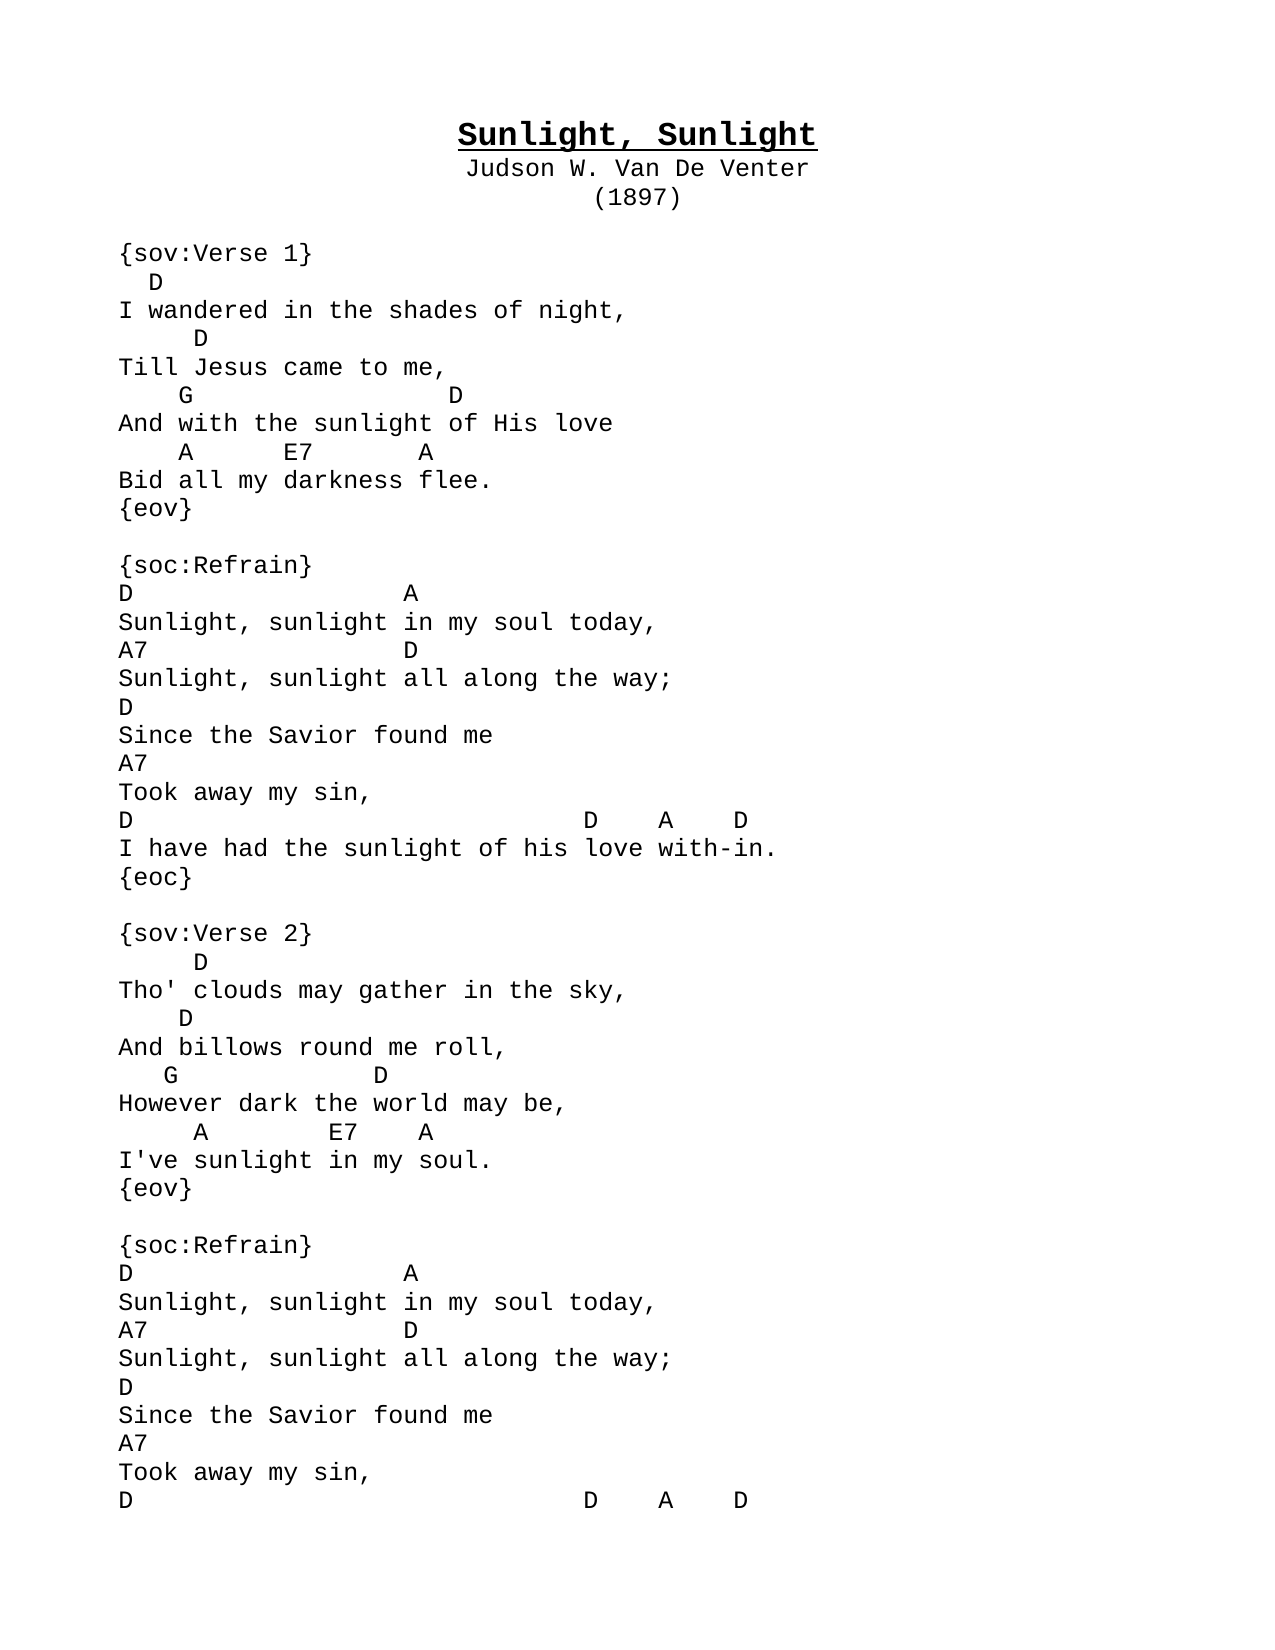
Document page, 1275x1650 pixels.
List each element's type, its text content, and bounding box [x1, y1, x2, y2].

text Sunlight, sunlight in my soul today, [118, 609, 1157, 638]
text {eov} [118, 1176, 1157, 1204]
text Tho' clouds may gather in the sky, [118, 978, 1157, 1006]
text Took away my sin, [118, 779, 1157, 808]
text And billows round me roll, [118, 1034, 1157, 1063]
text D [118, 949, 1157, 978]
text Sunlight, sunlight all along the way; [118, 1346, 1157, 1374]
text A7 D [118, 1318, 1157, 1346]
text {eoc} [118, 864, 1157, 893]
text However dark the world may be, [118, 1091, 1157, 1119]
text A7 [118, 1431, 1157, 1459]
text (1897) [118, 184, 1157, 213]
text D D A D [118, 808, 1157, 836]
text D A [118, 581, 1157, 609]
text D [118, 1006, 1157, 1034]
text Since the Savior found me [118, 723, 1157, 751]
text G D [118, 383, 1157, 411]
text Took away my sin, [118, 1459, 1157, 1488]
text D [118, 269, 1157, 298]
text {soc:Refrain} [118, 553, 1157, 581]
text And with the sunlight of His love [118, 411, 1157, 439]
text Till Jesus came to me, [118, 354, 1157, 383]
text {sov:Verse 1} [118, 241, 1157, 269]
text D [118, 326, 1157, 354]
text A7 D [118, 638, 1157, 666]
text Bid all my darkness flee. [118, 468, 1157, 496]
text Sunlight, sunlight in my soul today, [118, 1289, 1157, 1318]
text I wandered in the shades of night, [118, 298, 1157, 326]
text Since the Savior found me [118, 1403, 1157, 1431]
text D [118, 694, 1157, 723]
text Sunlight, Sunlight [118, 118, 1157, 156]
text I've sunlight in my soul. [118, 1148, 1157, 1176]
text A E7 A [118, 1119, 1157, 1148]
text {soc:Refrain} [118, 1233, 1157, 1261]
text G D [118, 1063, 1157, 1091]
text {sov:Verse 2} [118, 921, 1157, 949]
text Sunlight, sunlight all along the way; [118, 666, 1157, 694]
text I have had the sunlight of his love with-in. [118, 836, 1157, 864]
text D D A D [118, 1488, 1157, 1516]
text D A [118, 1261, 1157, 1289]
text Judson W. Van De Venter [118, 156, 1157, 184]
text {eov} [118, 496, 1157, 524]
text A E7 A [118, 439, 1157, 468]
text A7 [118, 751, 1157, 779]
text D [118, 1374, 1157, 1403]
